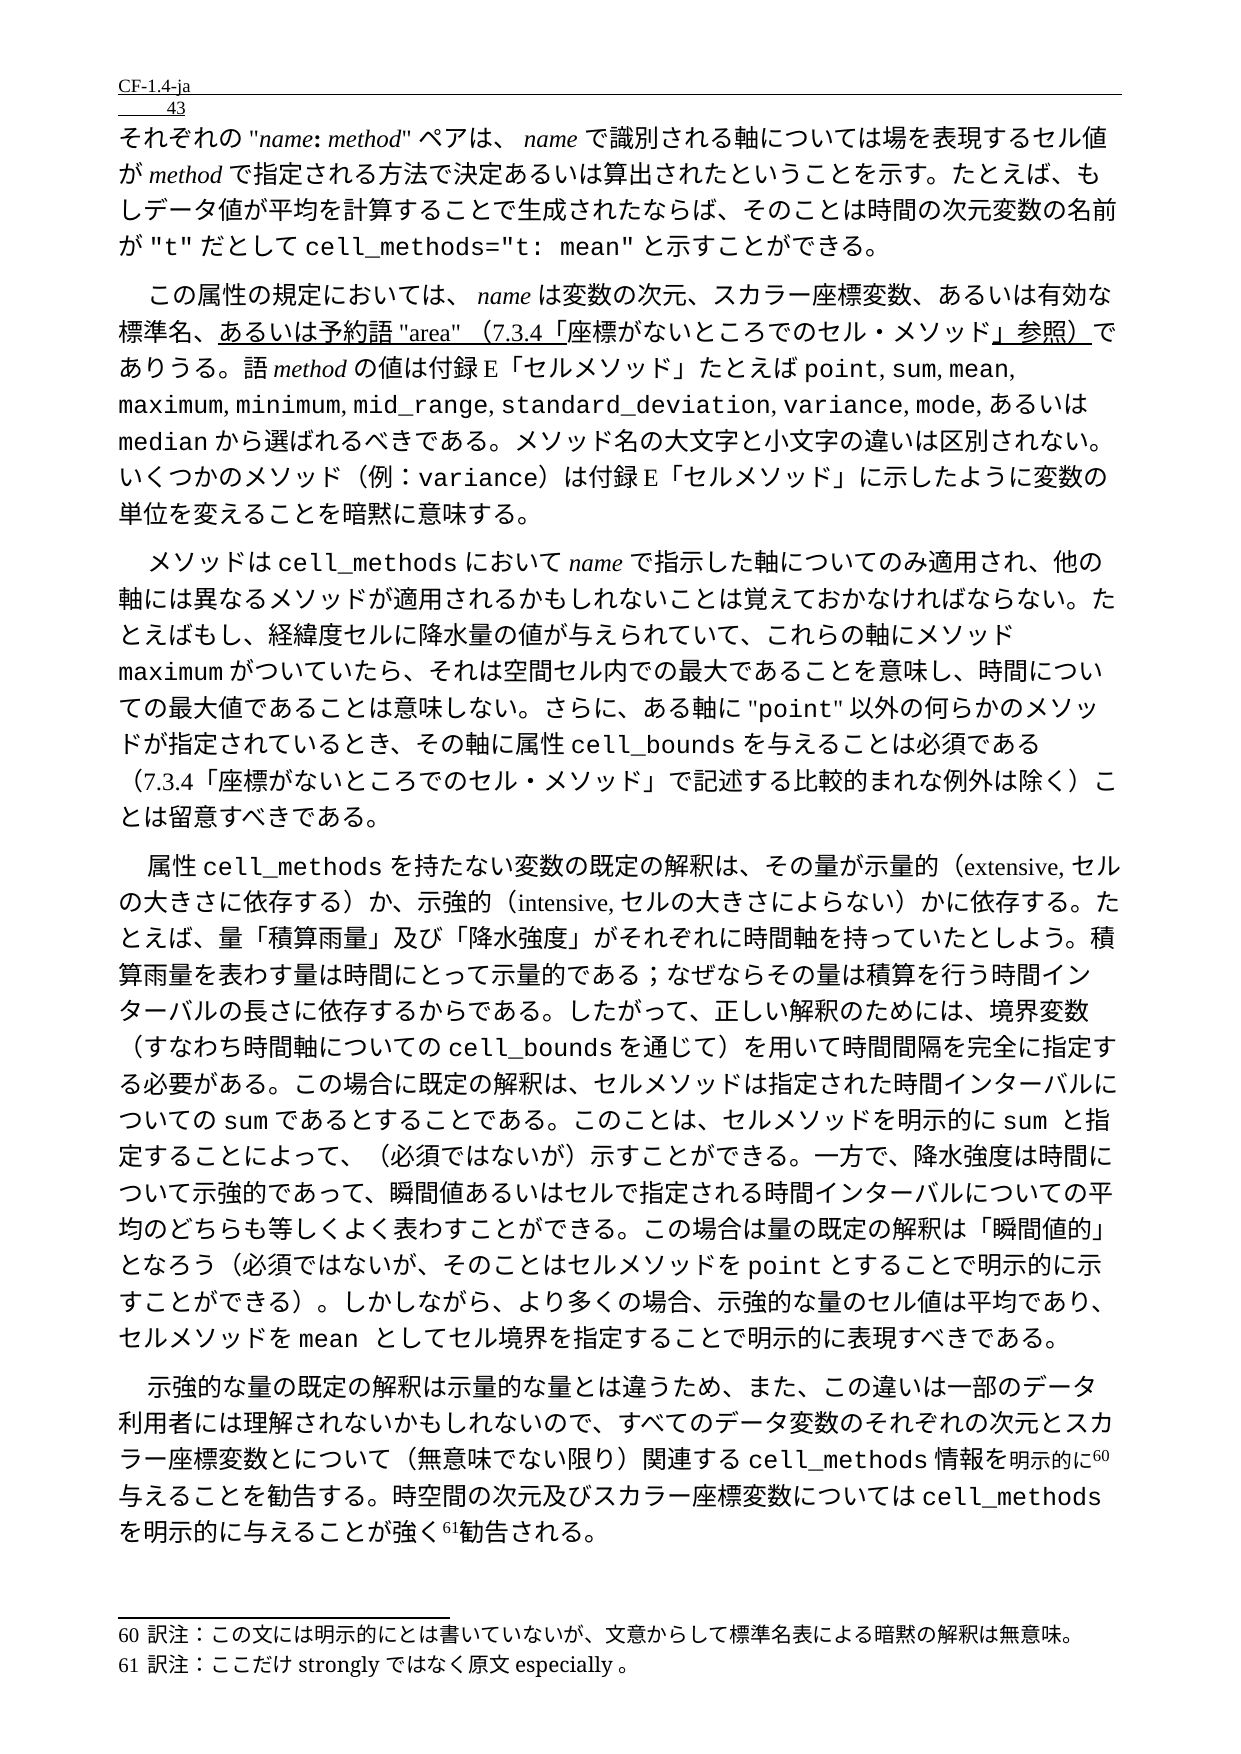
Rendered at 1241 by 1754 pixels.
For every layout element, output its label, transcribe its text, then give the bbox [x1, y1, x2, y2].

text 訳注：この文には明示的にとは書いていないが、文意からして標準名表による暗黙の解釈は無意味。 [118, 1618, 1122, 1648]
text 示強的な量の既定の解釈は示量的な量とは違うため、また、この違いは一部のデータ利用者には理解されないかもしれないので、すべてのデータ変数のそれぞれの次元とスカラー座標変数とについて（無意味でない限り）関連する cell_methods 情報を明示的に与えることを勧告する。時空間の次元及びスカラー座標変数については cell_methods を明示的に与えることが強く勧告される。 [118, 1367, 1122, 1549]
text それぞれの "name: method" ペアは、 name で識別される軸については場を表現するセル値が method で指定される方法で決定あるいは算出されたということを示す。たとえば、もしデータ値が平均を計算することで生成されたならば、そのことは時間の次元変数の名前が "t" だとして cell_methods="t: mean" と示すことができる。 [118, 118, 1122, 263]
text 訳注：ここだけ strongly ではなく原文 especially 。 [118, 1648, 1122, 1679]
text 属性cell_methods を持たない変数の既定の解釈は、その量が示量的（extensive, セルの大きさに依存する）か、示強的（intensive, セルの大きさによらない）かに依存する。たとえば、量「積算雨量」及び「降水強度」がそれぞれに時間軸を持っていたとしよう。積算雨量を表わす量は時間にとって示量的である；なぜならその量は積算を行う時間インターバルの長さに依存するからである。したがって、正しい解釈のためには、境界変数（すなわち時間軸についての cell_boundsを通じて）を用いて時間間隔を完全に指定する必要がある。この場合に既定の解釈は、セルメソッドは指定された時間インターバルについての sum であるとすることである。このことは、セルメソッドを明示的にsum と指定することによって、（必須ではないが）示すことができる。一方で、降水強度は時間について示強的であって、瞬間値あるいはセルで指定される時間インターバルについての平均のどちらも等しくよく表わすことができる。この場合は量の既定の解釈は「瞬間値的｣となろう（必須ではないが、そのことはセルメソッドを point とすることで明示的に示すことができる）。しかしながら、より多くの場合、示強的な量のセル値は平均であり、セルメソッドを mean としてセル境界を指定することで明示的に表現すべきである。 [118, 846, 1122, 1355]
text この属性の規定においては、 name は変数の次元、スカラー座標変数、あるいは有効な標準名、あるいは予約語 "area" （7.3.4「座標がないところでのセル・メソッド」参照）でありうる。語method の値は付録E「セルメソッド」たとえば point, sum, mean, maximum, minimum, mid_range, standard_deviation, variance, mode, あるいは median から選ばれるべきである。メソッド名の大文字と小文字の違いは区別されない。いくつかのメソッド（例：variance）は付録E「セルメソッド」に示したように変数の単位を変えることを暗黙に意味する。 [118, 276, 1122, 530]
text メソッドはcell_methods において name で指示した軸についてのみ適用され、他の軸には異なるメソッドが適用されるかもしれないことは覚えておかなければならない。たとえばもし、経緯度セルに降水量の値が与えられていて、これらの軸にメソッド maximum がついていたら、それは空間セル内での最大であることを意味し、時間についての最大値であることは意味しない。さらに、ある軸に "point" 以外の何らかのメソッドが指定されているとき、その軸に属性cell_bounds を与えることは必須である（7.3.4「座標がないところでのセル・メソッド」で記述する比較的まれな例外は除く）ことは留意すべきである。 [118, 543, 1122, 834]
